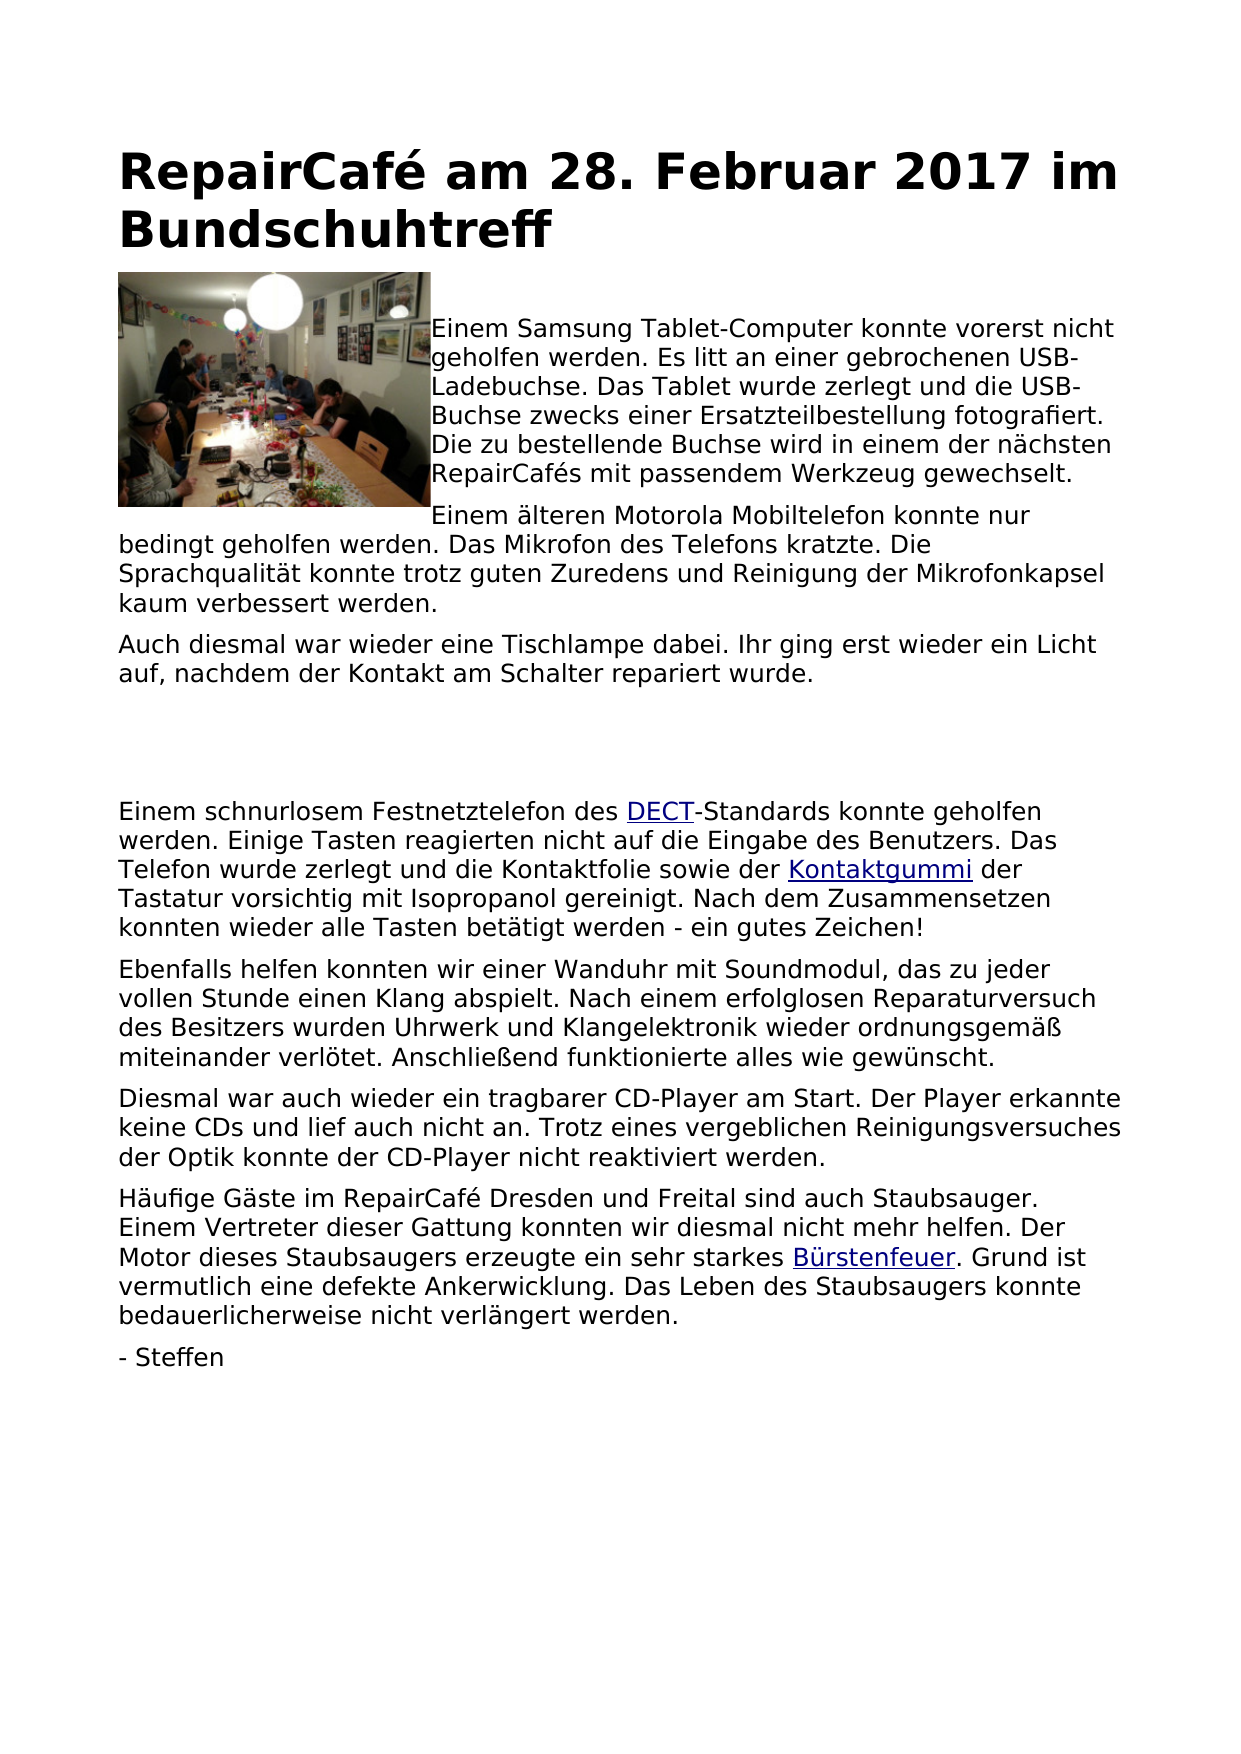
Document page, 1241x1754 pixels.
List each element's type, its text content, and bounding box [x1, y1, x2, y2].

picture [118, 272, 431, 507]
text - Steffen [118, 1343, 1122, 1372]
text Häufige Gäste im RepairCafé Dresden und Freital sind auch Staubsauger. Einem Vertreter dieser Gattung konnten wir diesmal nicht mehr helfen. Der Motor dieses Staubsaugers erzeugte ein sehr starkes Bürstenfeuer. Grund ist vermutlich eine defekte Ankerwicklung. Das Leben des Staubsaugers konnte bedauerlicherweise nicht verlängert werden. [118, 1184, 1122, 1330]
subtitle RepairCafé am 28. Februar 2017 im Bundschuhtreff [118, 143, 1122, 259]
text Einem Samsung Tablet-Computer konnte vorerst nicht geholfen werden. Es litt an einer gebrochenen USB-Ladebuchse. Das Tablet wurde zerlegt und die USB-Buchse zwecks einer Ersatzteilbestellung fotografiert. Die zu bestellende Buchse wird in einem der nächsten RepairCafés mit passendem Werkzeug gewechselt. [431, 314, 1122, 489]
text Auch diesmal war wieder eine Tischlampe dabei. Ihr ging erst wieder ein Licht auf, nachdem der Kontakt am Schalter repariert wurde. [118, 630, 1122, 689]
text Ebenfalls helfen konnten wir einer Wanduhr mit Soundmodul, das zu jeder vollen Stunde einen Klang abspielt. Nach einem erfolglosen Reparaturversuch des Besitzers wurden Uhrwerk und Klangelektronik wieder ordnungsgemäß miteinander verlötet. Anschließend funktionierte alles wie gewünscht. [118, 955, 1122, 1072]
text Diesmal war auch wieder ein tragbarer CD-Player am Start. Der Player erkannte keine CDs und lief auch nicht an. Trotz eines vergeblichen Reinigungsversuches der Optik konnte der CD-Player nicht reaktiviert werden. [118, 1084, 1122, 1172]
text Einem älteren Motorola Mobiltelefon konnte nur bedingt geholfen werden. Das Mikrofon des Telefons kratzte. Die Sprachqualität konnte trotz guten Zuredens und Reinigung der Mikrofonkapsel kaum verbessert werden. [118, 501, 1122, 618]
text Einem schnurlosem Festnetztelefon des DECT-Standards konnte geholfen werden. Einige Tasten reagierten nicht auf die Eingabe des Benutzers. Das Telefon wurde zerlegt und die Kontaktfolie sowie der Kontaktgummi der Tastatur vorsichtig mit Isopropanol gereinigt. Nach dem Zusammensetzen konnten wieder alle Tasten betätigt werden - ein gutes Zeichen! [118, 797, 1122, 943]
